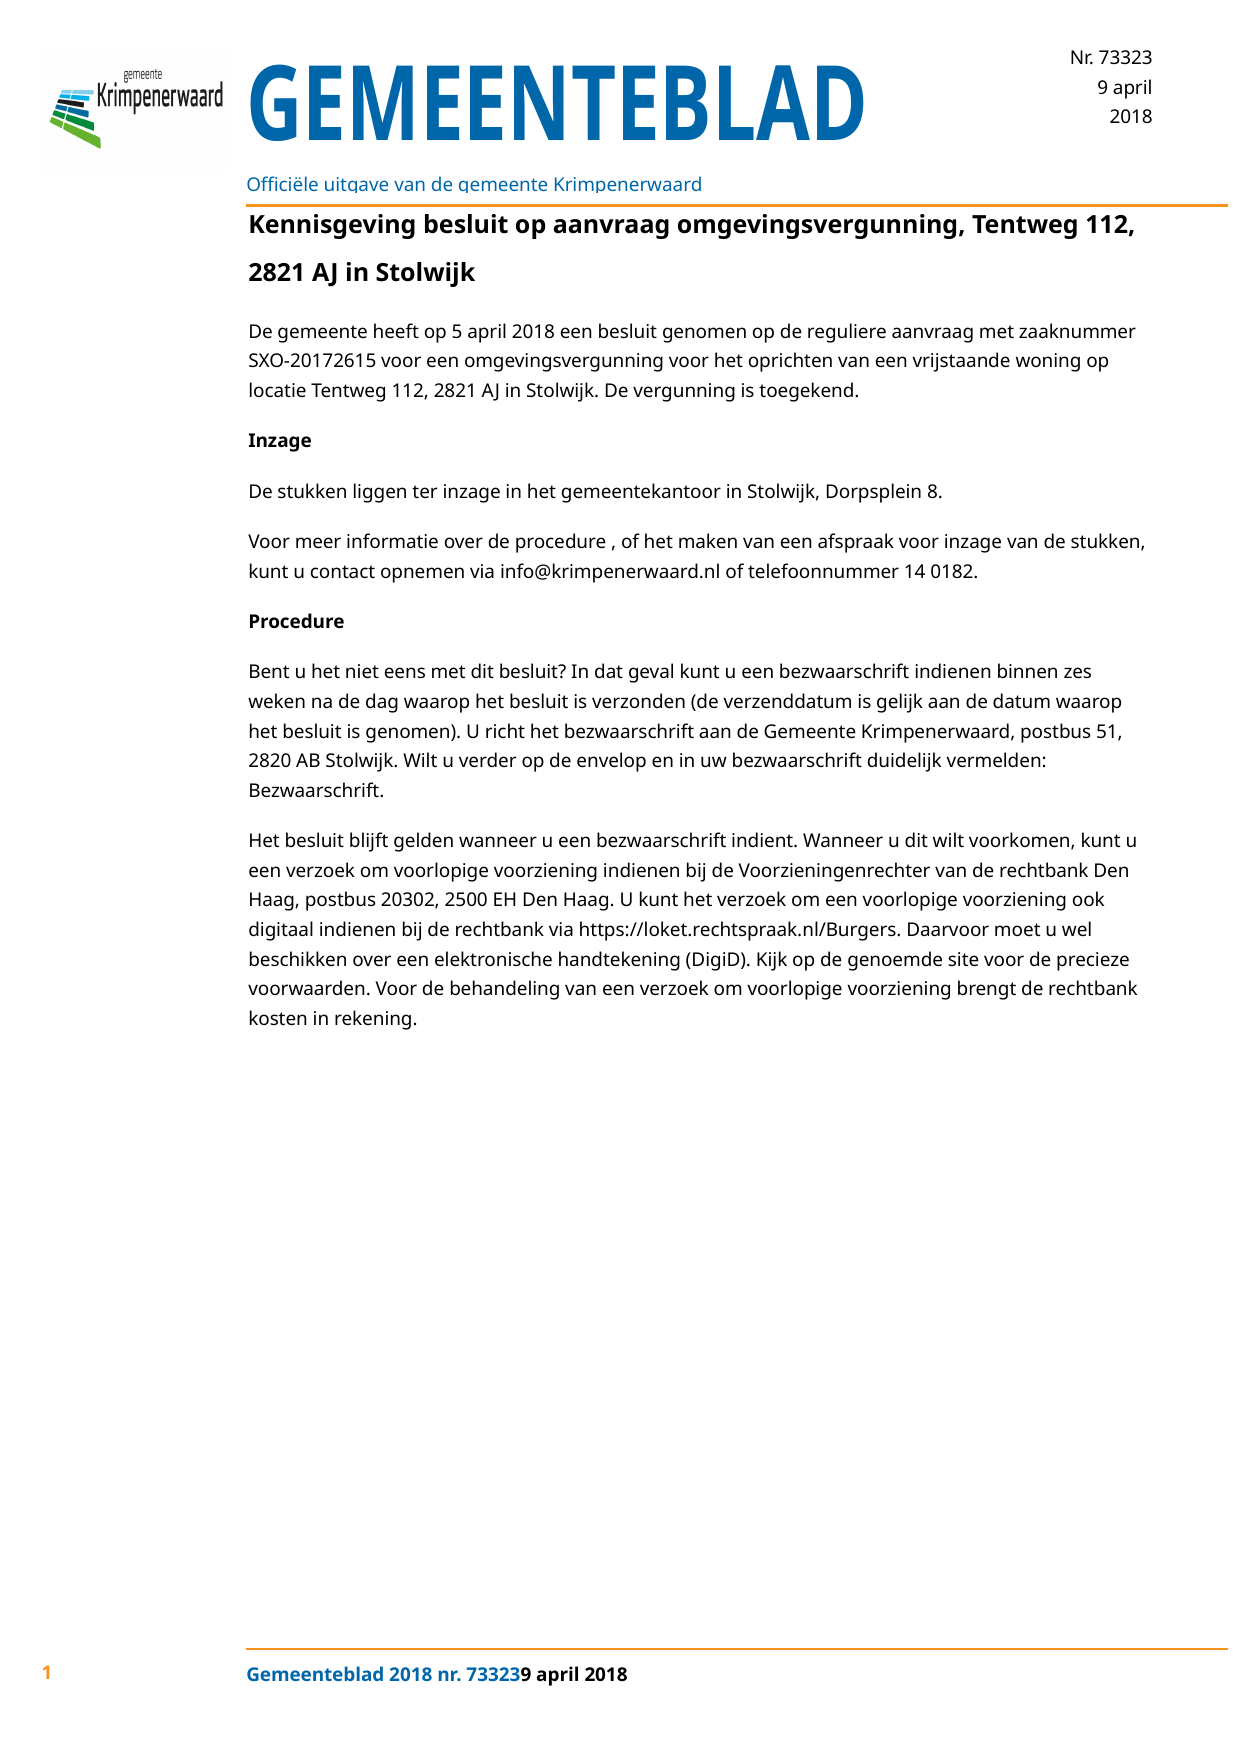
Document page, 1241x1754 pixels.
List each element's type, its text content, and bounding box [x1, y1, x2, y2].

text Kennisgeving besluit op aanvraag omgevingsvergunning, Tentweg 112, 2821 AJ in Stolwijk [248, 207, 1152, 288]
picture [41, 47, 231, 172]
text Bent u het niet eens met dit besluit? In dat geval kunt u een bezwaarschrift indienen binnen zes weken na de dag waarop het besluit is verzonden (de verzenddatum is gelijk aan de datum waarop het besluit is genomen). U richt het bezwaarschrift aan de Gemeente Krimpenerwaard, postbus 51, 2820 AB Stolwijk. Wilt u verder op de envelop en in uw bezwaarschrift duidelijk vermelden: Bezwaarschrift. [248, 659, 1152, 803]
text Het besluit blijft gelden wanneer u een bezwaarschrift indient. Wanneer u dit wilt voorkomen, kunt u een verzoek om voorlopige voorziening indienen bij de Voorzieningenrechter van de rechtbank Den Haag, postbus 20302, 2500 EH Den Haag. U kunt het verzoek om een voorlopige voorziening ook digitaal indienen bij de rechtbank via https://loket.rechtspraak.nl/Burgers. Daarvoor moet u wel beschikken over een elektronische handtekening (DigiD). Kijk op de genoemde site voor de precieze voorwaarden. Voor de behandeling van een verzoek om voorlopige voorziening brengt de rechtbank kosten in rekening. [248, 827, 1152, 1031]
text Voor meer informatie over de procedure , of het maken van een afspraak voor inzage van de stukken, kunt u contact opnemen via info@krimpenerwaard.nl of telefoonnummer 14 0182. [248, 528, 1152, 584]
text Procedure [248, 608, 1152, 634]
text De stukken liggen ter inzage in het gemeentekantoor in Stolwijk, Dorpsplein 8. [248, 478, 1152, 504]
text Inzage [248, 427, 1152, 453]
text De gemeente heeft op 5 april 2018 een besluit genomen op de reguliere aanvraag met zaaknummer SXO-20172615 voor een omgevingsvergunning voor het oprichten van een vrijstaande woning op locatie Tentweg 112, 2821 AJ in Stolwijk. De vergunning is toegekend. [248, 318, 1152, 403]
